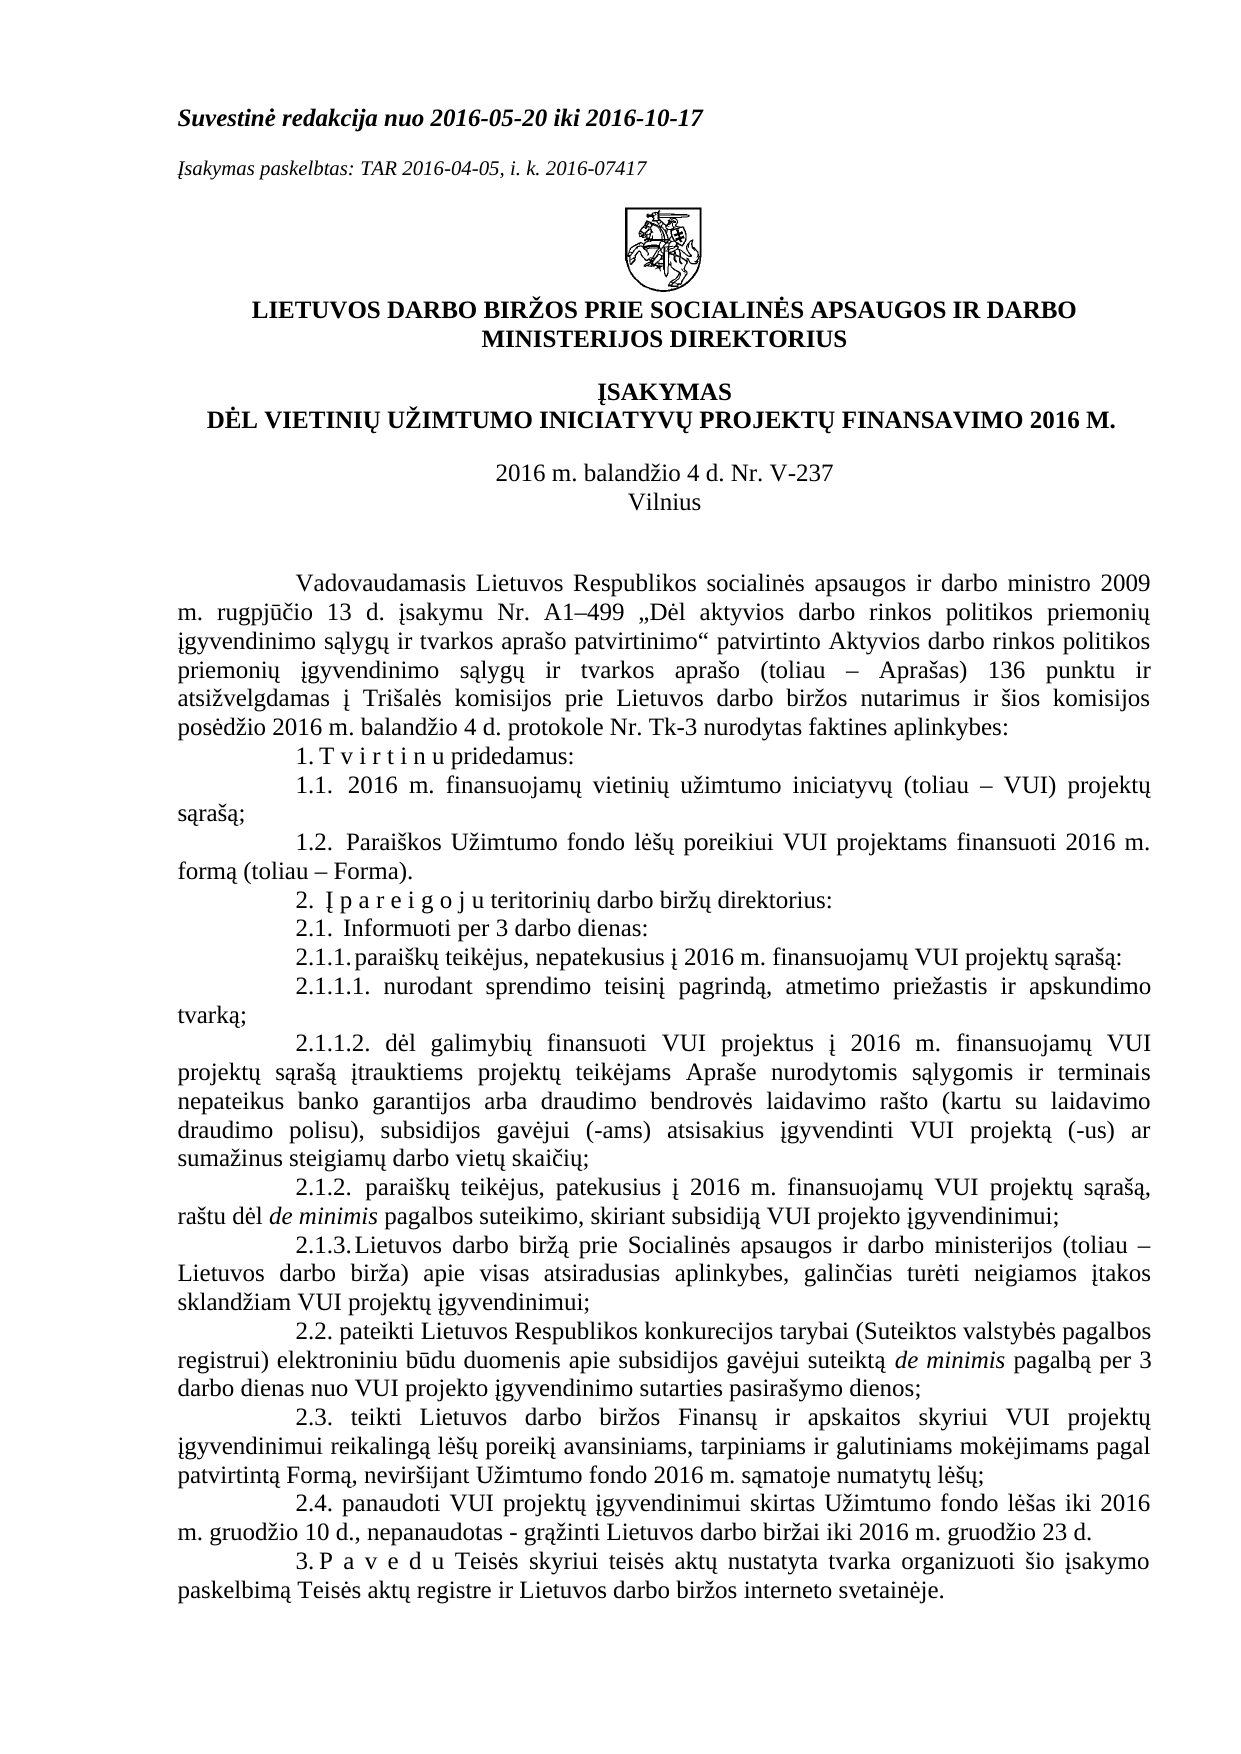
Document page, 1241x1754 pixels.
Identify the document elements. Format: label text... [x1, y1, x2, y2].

text 2.1.1.2. dėl galimybių finansuoti VUI projektus į 2016 m. finansuojamų VUI projektų sąrašą įtrauktiems projektų teikėjams Apraše nurodytomis sąlygomis ir terminais nepateikus banko garantijos arba draudimo bendrovės laidavimo rašto (kartu su laidavimo draudimo polisu), subsidijos gavėjui (-ams) atsisakius įgyvendinti VUI projektą (-us) ar sumažinus steigiamų darbo vietų skaičių; [177, 1028, 1152, 1172]
text 2.1.1. paraiškų teikėjus, nepatekusius į 2016 m. finansuojamų VUI projektų sąrašą: [177, 942, 1152, 971]
text 1. T v i r t i n u pridedamus: [177, 741, 1152, 770]
text 2.2. pateikti Lietuvos Respublikos konkurecijos tarybai (Suteiktos valstybės pagalbos registrui) elektroniniu būdu duomenis apie subsidijos gavėjui suteiktą de minimis pagalbą per 3 darbo dienas nuo VUI projekto įgyvendinimo sutarties pasirašymo dienos; [177, 1316, 1152, 1402]
text LIETUVOS DARBO BIRŽOS prie socialinės apsaugos ir darbo ministerijos DIREKTORIUS [177, 295, 1152, 352]
text 2.3. teikti Lietuvos darbo biržos Finansų ir apskaitos skyriui VUI projektų įgyvendinimui reikalingą lėšų poreikį avansiniams, tarpiniams ir galutiniams mokėjimams pagal patvirtintą Formą, neviršijant Užimtumo fondo 2016 m. sąmatoje numatytų lėšų; [177, 1402, 1152, 1488]
text ĮSAKYMAS [177, 377, 1152, 405]
text 2.1.2. paraiškų teikėjus, patekusius į 2016 m. finansuojamų VUI projektų sąrašą, raštu dėl de minimis pagalbos suteikimo, skiriant subsidiją VUI projekto įgyvendinimui; [177, 1172, 1152, 1230]
text 2.1.3. Lietuvos darbo biržą prie Socialinės apsaugos ir darbo ministerijos (toliau – Lietuvos darbo birža) apie visas atsiradusias aplinkybes, galinčias turėti neigiamos įtakos sklandžiam VUI projektų įgyvendinimui; [177, 1230, 1152, 1316]
text 2016 m. balandžio 4 d. Nr. V-237 [177, 458, 1152, 487]
text DĖL vietinių užimtumo iniciatyvų projektų finansavimo 2016 m. [177, 405, 1152, 434]
text Įsakymas paskelbtas: TAR 2016-04-05, i. k. 2016-07417 [177, 156, 1152, 180]
text Vilnius [177, 487, 1152, 516]
text 2. Į p a r e i g o j u teritorinių darbo biržų direktorius: [290, 885, 1152, 913]
text Suvestinė redakcija nuo 2016-05-20 iki 2016-10-17 [177, 103, 1152, 132]
text 2.1.1.1. nurodant sprendimo teisinį pagrindą, atmetimo priežastis ir apskundimo tvarką; [177, 971, 1152, 1028]
text 1.2. Paraiškos Užimtumo fondo lėšų poreikiui VUI projektams finansuoti 2016 m. formą (toliau – Forma). [177, 827, 1152, 885]
text 1.1. 2016 m. finansuojamų vietinių užimtumo iniciatyvų (toliau – VUI) projektų sąrašą; [177, 770, 1152, 827]
text 2.1. Informuoti per 3 darbo dienas: [177, 913, 1152, 942]
text 2.4. panaudoti VUI projektų įgyvendinimui skirtas Užimtumo fondo lėšas iki 2016 m. gruodžio 10 d., nepanaudotas - grąžinti Lietuvos darbo biržai iki 2016 m. gruodžio 23 d. [177, 1488, 1152, 1546]
text Vadovaudamasis Lietuvos Respublikos socialinės apsaugos ir darbo ministro 2009 m. rugpjūčio 13 d. įsakymu Nr. A1–499 „Dėl aktyvios darbo rinkos politikos priemonių įgyvendinimo sąlygų ir tvarkos aprašo patvirtinimo“ patvirtinto Aktyvios darbo rinkos politikos priemonių įgyvendinimo sąlygų ir tvarkos aprašo (toliau – Aprašas) 136 punktu ir atsižvelgdamas į Trišalės komisijos prie Lietuvos darbo biržos nutarimus ir šios komisijos posėdžio 2016 m. balandžio 4 d. protokole Nr. Tk-3 nurodytas faktines aplinkybes: [177, 568, 1152, 741]
text 3. P a v e d u Teisės skyriui teisės aktų nustatyta tvarka organizuoti šio įsakymo paskelbimą Teisės aktų registre ir Lietuvos darbo biržos interneto svetainėje. [177, 1546, 1152, 1603]
